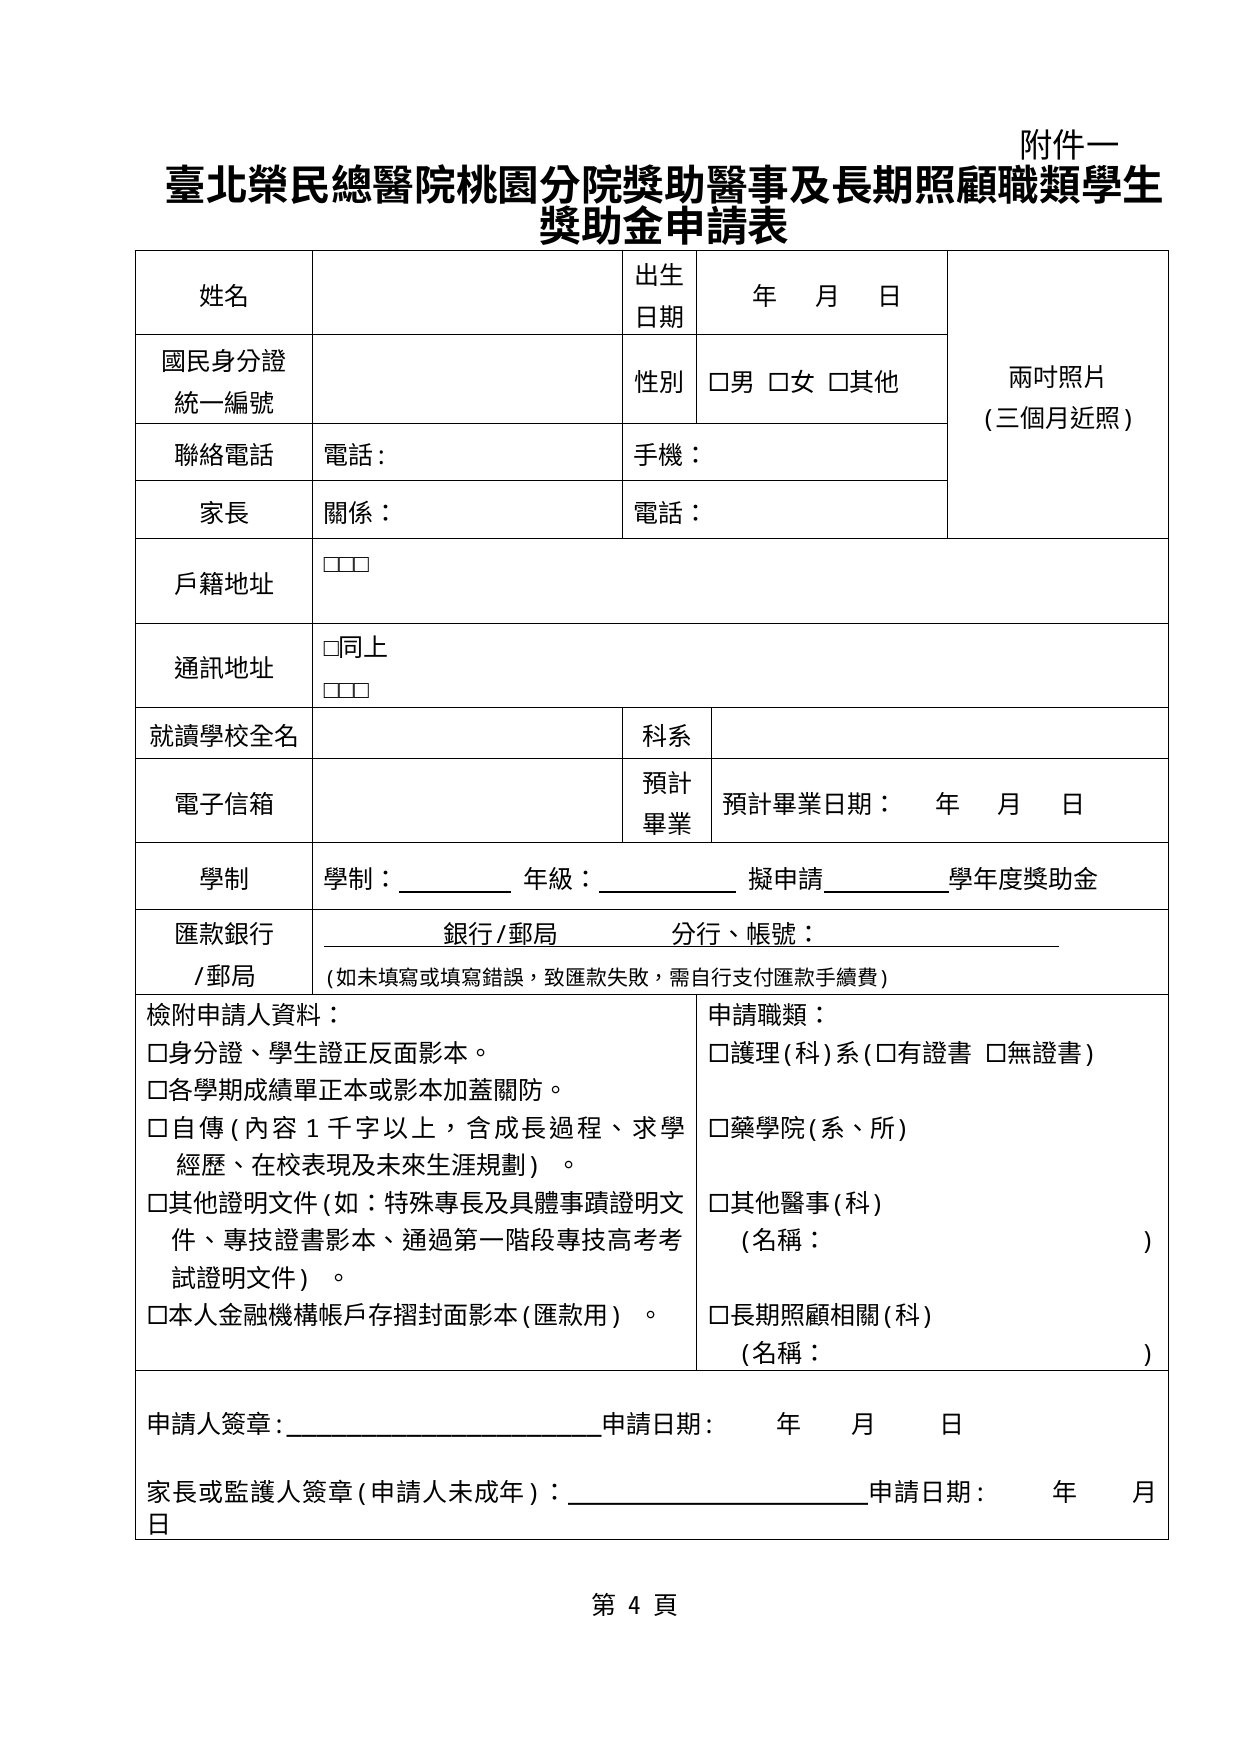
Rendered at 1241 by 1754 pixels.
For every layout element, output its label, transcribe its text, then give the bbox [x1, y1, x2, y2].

table_cell 預計畢業日期： 年 月 日 [712, 759, 1168, 842]
table_cell 男 女 其他 [697, 335, 947, 422]
text 附件一 [151, 118, 1119, 167]
table_cell 國民身分證 統一編號 [136, 335, 312, 422]
table_cell 學制 [136, 843, 312, 909]
table_cell 科系 [623, 708, 711, 758]
table_cell 就讀學校全名 [136, 708, 312, 758]
table_cell 檢附申請人資料： 身分證、學生證正反面影本。 各學期成績單正本或影本加蓋關防。 自傳(內容1千字以上，含成長過程、求學 經歷、在校表現及未來生涯規劃) 。 其他證明文件(如：特殊專長及具體事蹟證明文件、專技證書影本、通過第一階段專技高考考試證明文件) 。 本人金融機構帳戶存摺封面影本(匯款用) 。 [136, 995, 696, 1369]
table_cell [313, 335, 622, 422]
table_cell 學制： 年級： 擬申請 學年度獎助金 [313, 843, 1168, 909]
table_cell [313, 759, 622, 842]
table_cell 手機： [623, 424, 947, 480]
table_header [313, 251, 622, 334]
table_header 姓名 [136, 251, 312, 334]
table_cell 申請職類： 護理(科)系(有證書 無證書) 藥學院(系、所) 其他醫事(科) (名稱： ) 長期照顧相關(科) (名稱： ) [697, 995, 1168, 1369]
text 臺北榮民總醫院桃園分院獎助醫事及長期照顧職類學生 [136, 167, 1193, 208]
table_cell 電話: [313, 424, 622, 480]
table_cell □同上 □□□ [313, 624, 1168, 707]
table_cell 匯款銀行 /郵局 [136, 910, 312, 993]
table_cell 電子信箱 [136, 759, 312, 842]
table_header 出生 日期 [623, 251, 696, 334]
table_cell 銀行/郵局 分行、帳號： (如未填寫或填寫錯誤，致匯款失敗，需自行支付匯款手續費) [313, 910, 1168, 993]
table_cell 家長 [136, 481, 312, 538]
table_header 兩吋照片 (三個月近照) [948, 251, 1168, 538]
table_cell □□□ [313, 539, 1168, 622]
table_cell [313, 708, 622, 758]
text 獎助金申請表 [136, 208, 1193, 250]
table_cell 預計畢業 [623, 759, 711, 842]
table_cell 戶籍地址 [136, 539, 312, 622]
table_cell 關係： [313, 481, 622, 538]
table_cell 電話： [623, 481, 947, 538]
table_cell 申請人簽章:_____________________申請日期: 年 月 日 家長或監護人簽章(申請人未成年)：____________________申請日期: 年 月 日 [136, 1371, 1168, 1539]
table_cell 通訊地址 [136, 624, 312, 707]
table_cell 性別 [623, 335, 696, 422]
table_cell 聯絡電話 [136, 424, 312, 480]
table_cell [712, 708, 1168, 758]
table_header 年 月 日 [697, 251, 947, 334]
